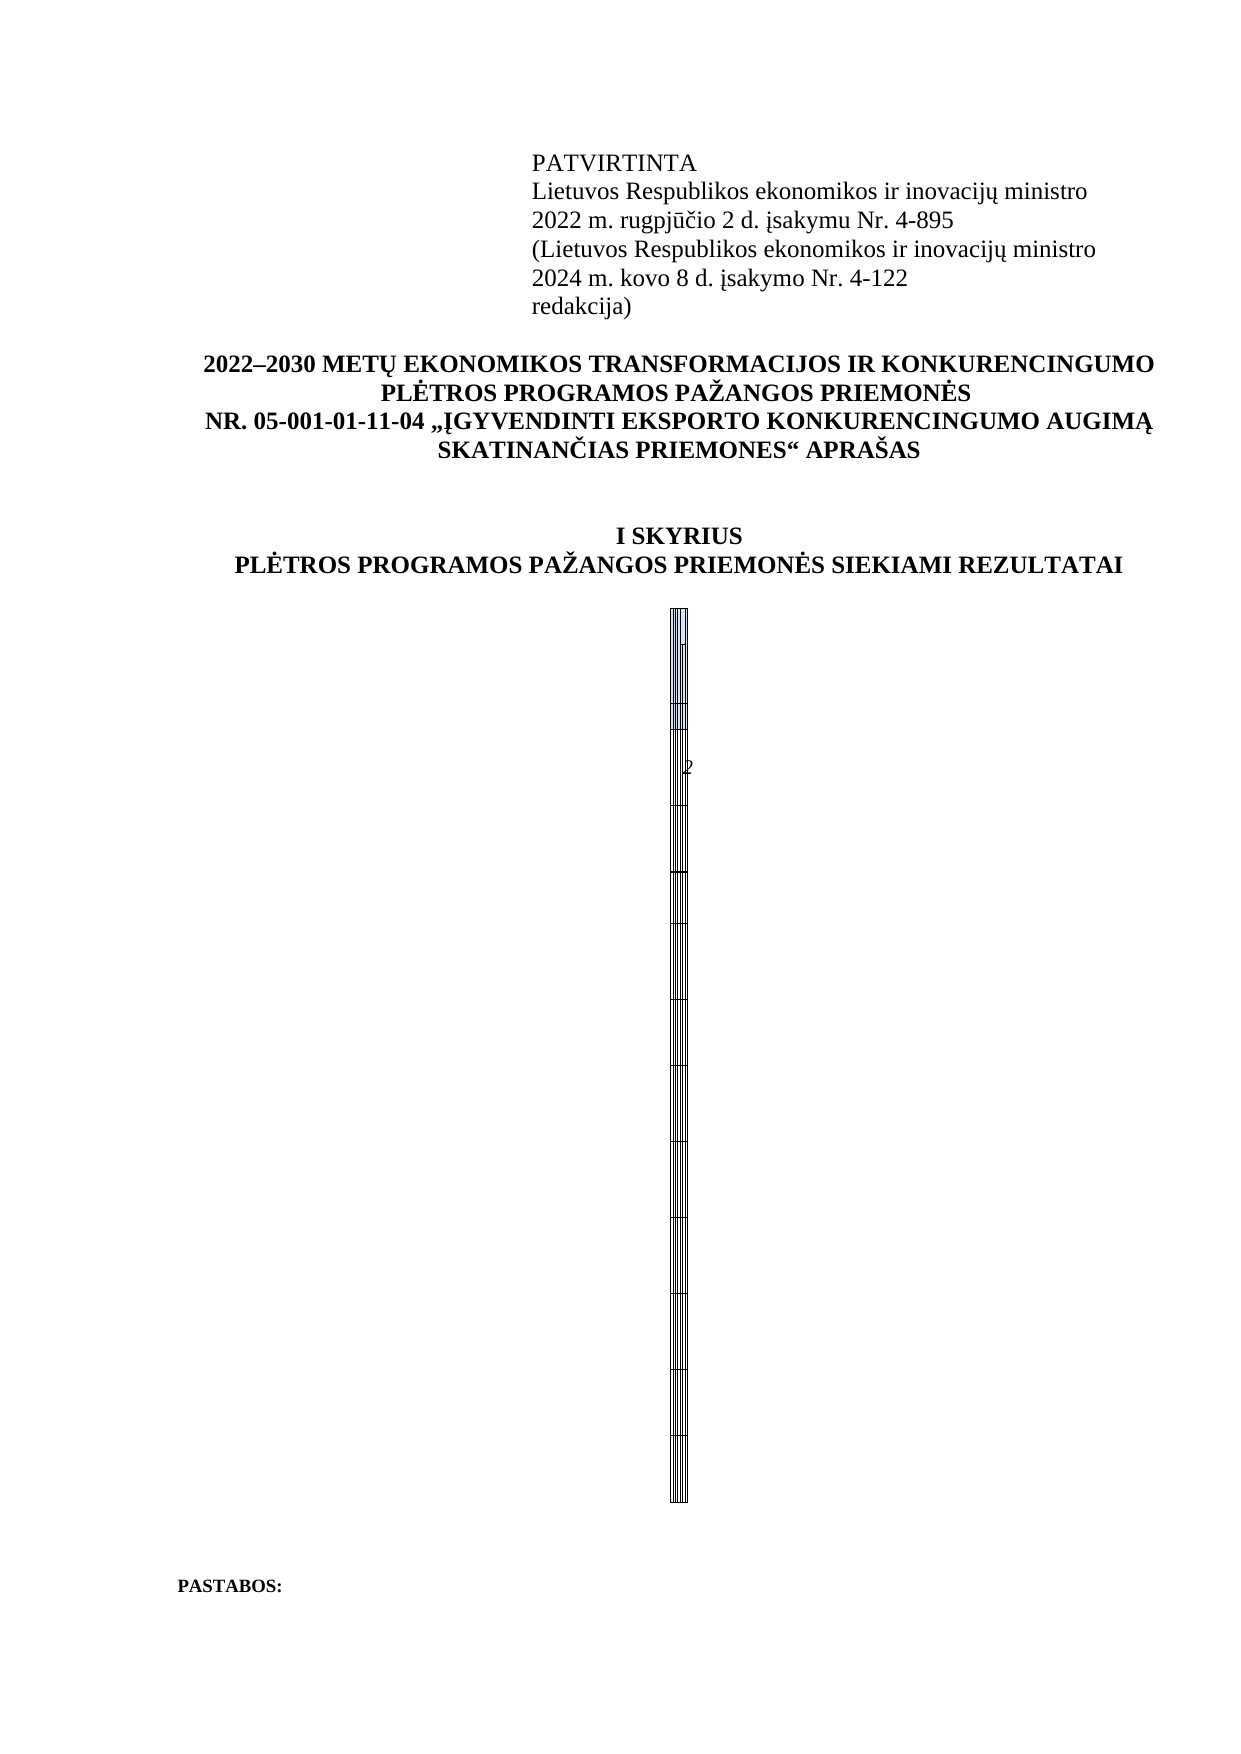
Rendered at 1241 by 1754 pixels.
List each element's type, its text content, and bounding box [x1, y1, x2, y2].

text 2024 m. kovo 8 d. įsakymo Nr. 4-122 [532, 263, 1181, 291]
text 2022 m. rugpjūčio 2 d. įsakymu Nr. 4-895 [532, 205, 1181, 234]
text Lietuvos Respublikos ekonomikos ir inovacijų ministro [532, 176, 1181, 205]
text I SKYRIUS [177, 521, 1181, 550]
text redakcija) [532, 291, 1181, 320]
text PATVIRTINTA [532, 148, 1181, 176]
text PASTABOS: [177, 1575, 1229, 1596]
text (Lietuvos Respublikos ekonomikos ir inovacijų ministro [532, 234, 1181, 263]
text PLĖTROS PROGRAMOS PAŽANGOS PRIEMONĖS SIEKIAMI REZULTATAI [177, 550, 1181, 579]
text 2022–2030 metų ekonomikos transformacijos ir konkurencingumo plėtros programos pažangos priemonės Nr. 05-001-01-11-04 „Įgyvendinti eksporto konkurencingumo augimą skatinančias priemones“ aprašas [177, 349, 1181, 464]
